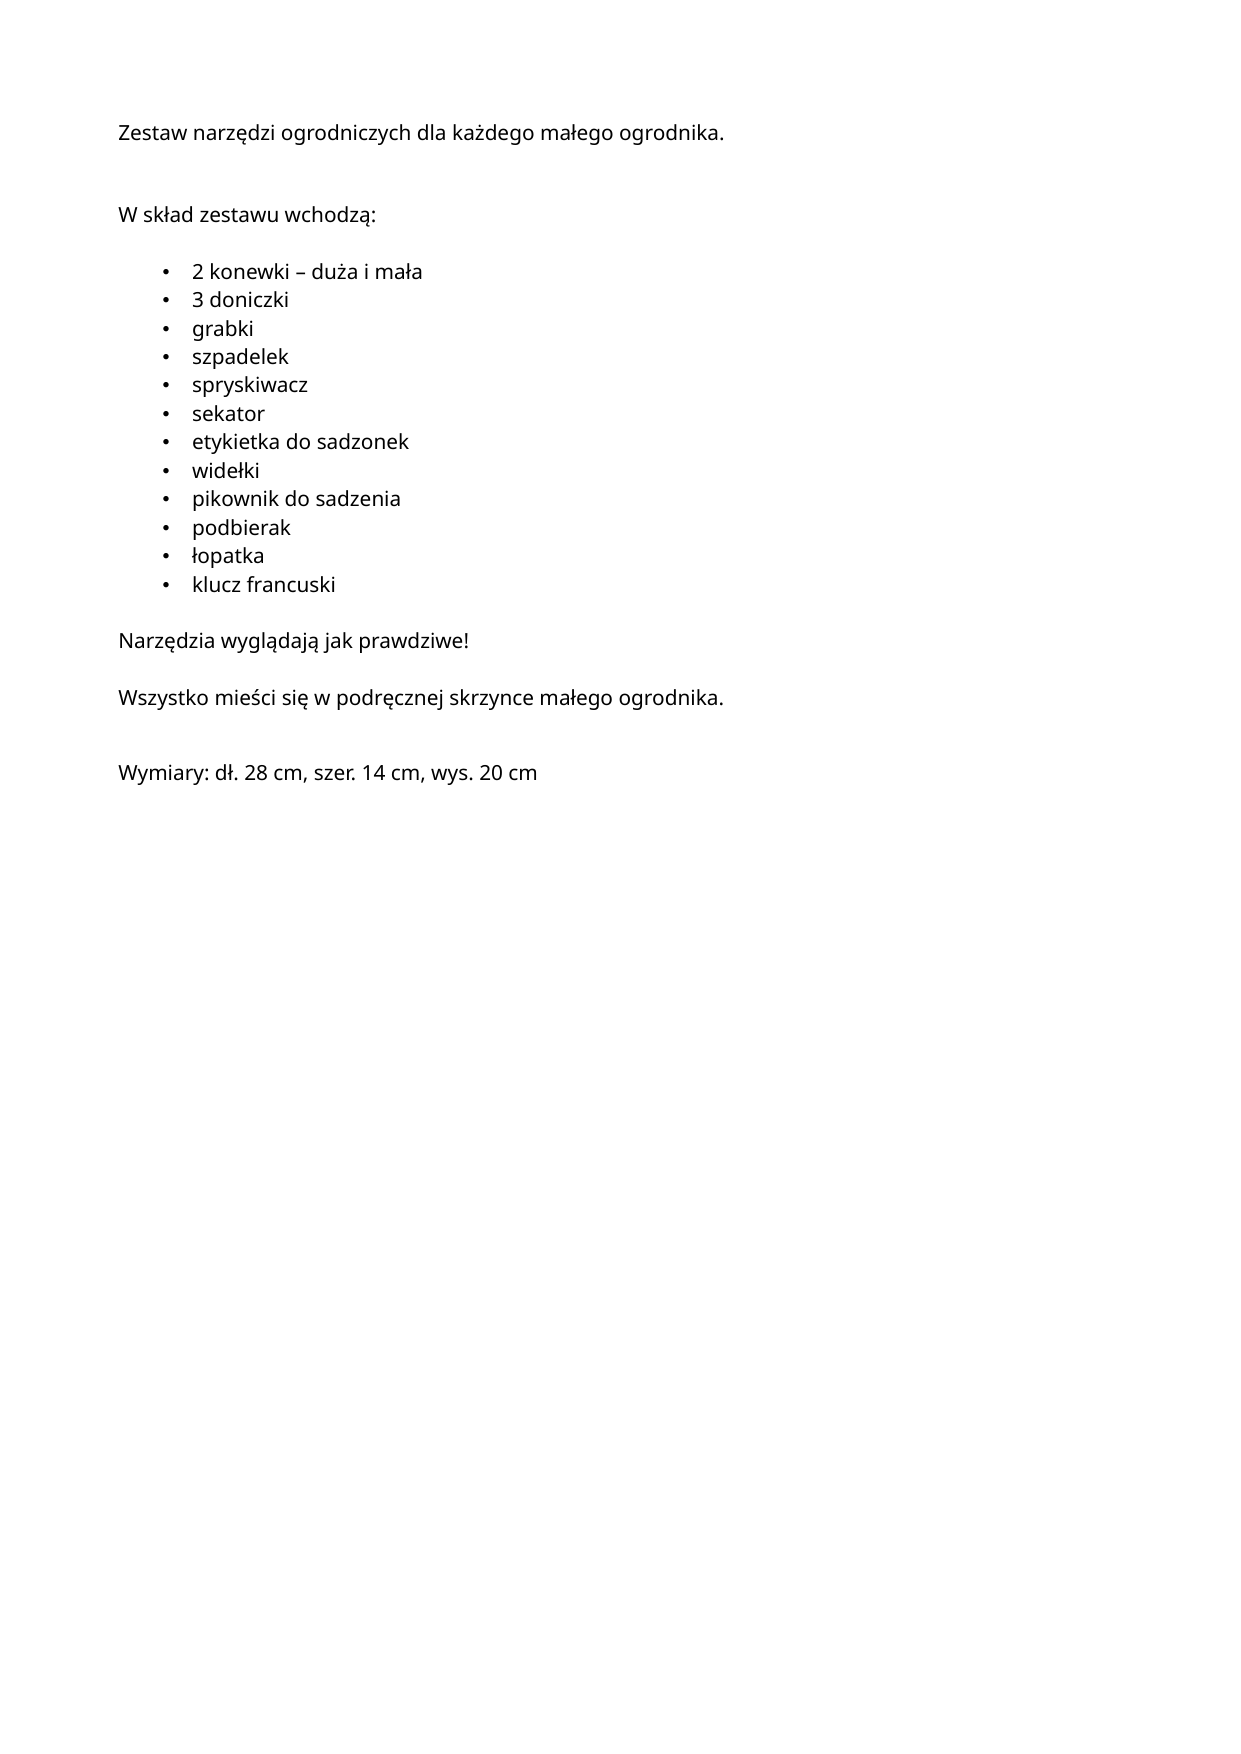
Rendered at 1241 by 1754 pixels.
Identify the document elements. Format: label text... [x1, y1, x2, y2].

list sekator [162, 399, 1122, 427]
list 2 konewki – duża i mała [162, 257, 1122, 285]
list pikownik do sadzenia [162, 484, 1122, 513]
text Wszystko mieści się w podręcznej skrzynce małego ogrodnika. [118, 655, 1122, 712]
list łopatka [162, 541, 1122, 570]
list grabki [162, 314, 1122, 342]
list klucz francuski [162, 570, 1122, 598]
text Wymiary: dł. 28 cm, szer. 14 cm, wys. 20 cm [118, 724, 1122, 787]
list widełki [162, 456, 1122, 484]
list spryskiwacz [162, 371, 1122, 399]
list szpadelek [162, 342, 1122, 371]
text Narzędzia wyglądają jak prawdziwe! [118, 627, 1122, 655]
list etykietka do sadzonek [162, 427, 1122, 456]
list podbierak [162, 513, 1122, 541]
list 3 doniczki [162, 285, 1122, 314]
text Zestaw narzędzi ogrodniczych dla każdego małego ogrodnika. [118, 118, 1122, 147]
text W skład zestawu wchodzą: [118, 200, 1122, 228]
